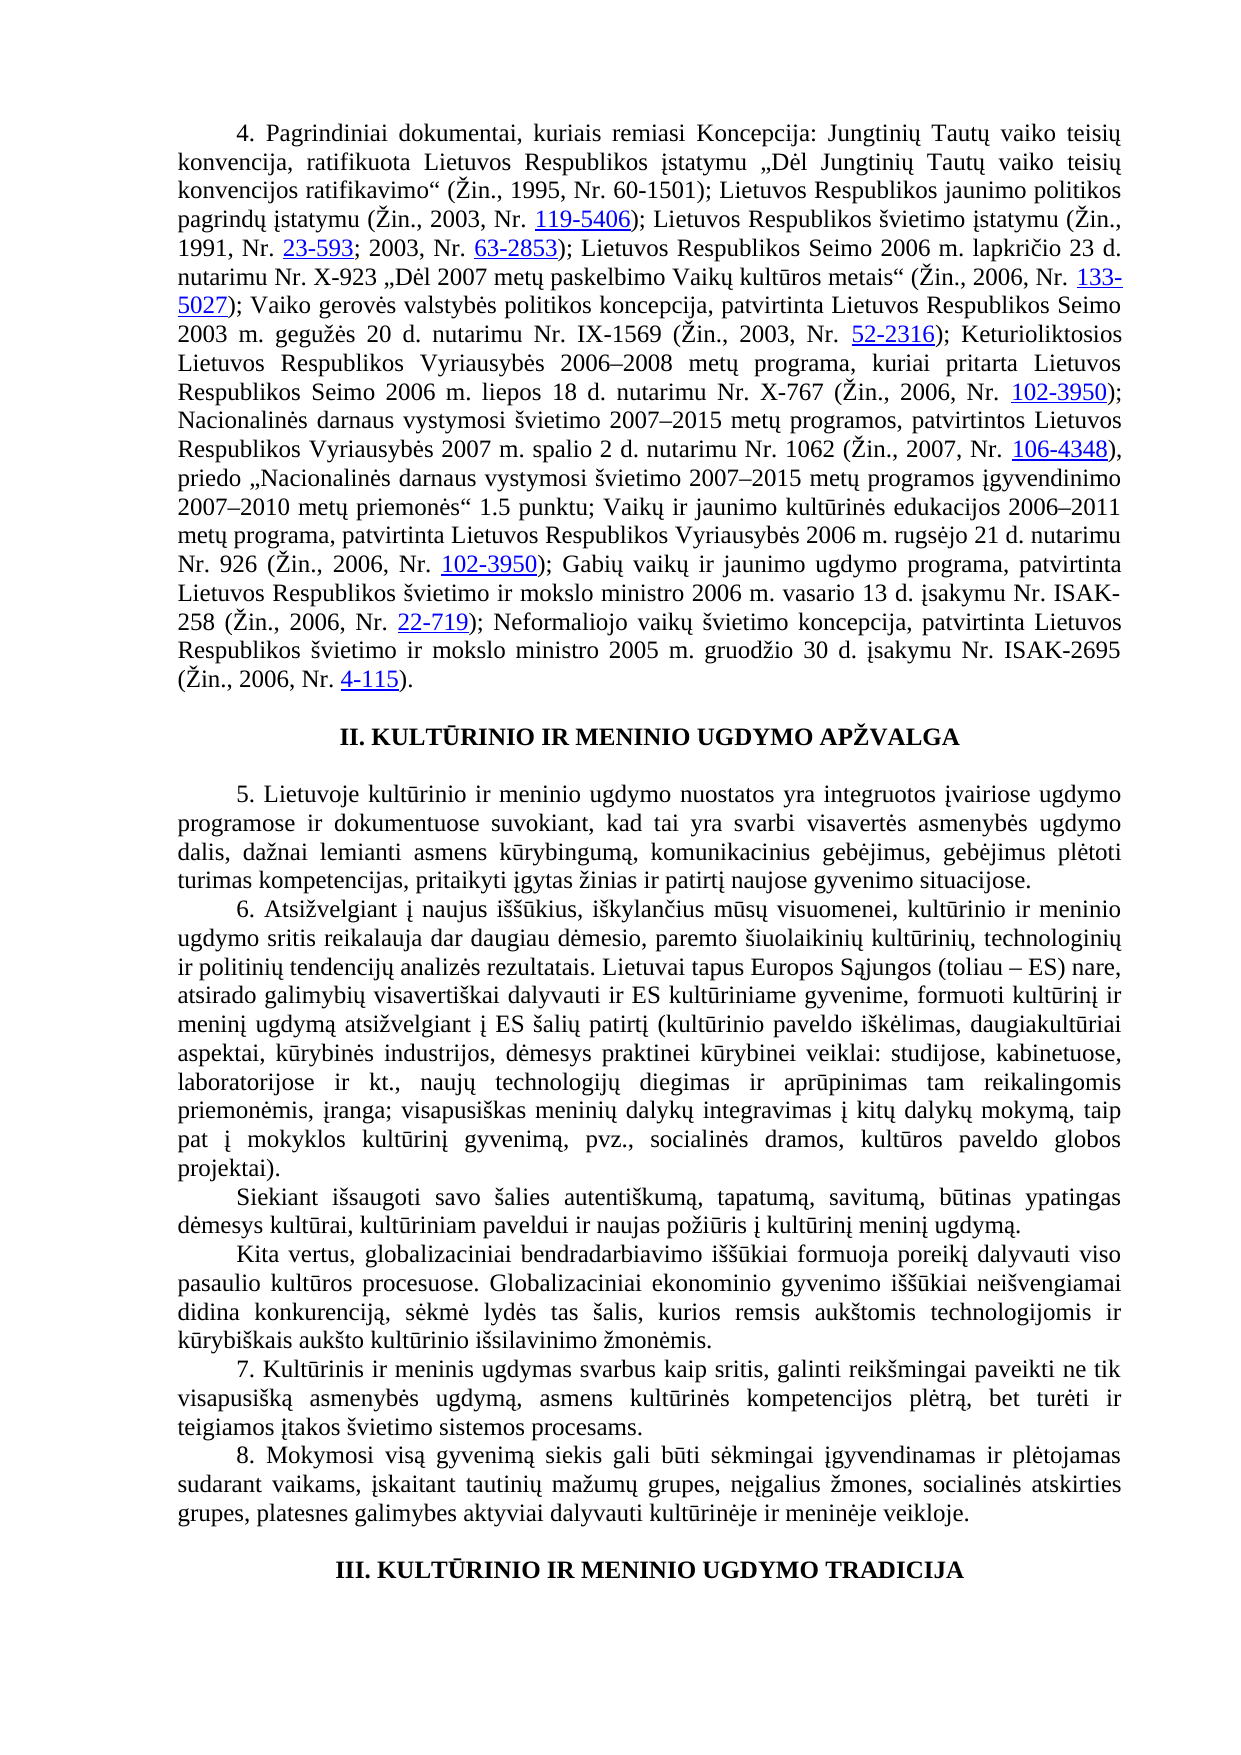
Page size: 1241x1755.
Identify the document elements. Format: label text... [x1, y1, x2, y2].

text Kita vertus, globalizaciniai bendradarbiavimo iššūkiai formuoja poreikį dalyvauti viso pasaulio kultūros procesuose. Globalizaciniai ekonominio gyvenimo iššūkiai neišvengiamai didina konkurenciją, sėkmė lydės tas šalis, kurios remsis aukštomis technologijomis ir kūrybiškais aukšto kultūrinio išsilavinimo žmonėmis. [177, 1239, 1122, 1354]
text 5. Lietuvoje kultūrinio ir meninio ugdymo nuostatos yra integruotos įvairiose ugdymo programose ir dokumentuose suvokiant, kad tai yra svarbi visavertės asmenybės ugdymo dalis, dažnai lemianti asmens kūrybingumą, komunikacinius gebėjimus, gebėjimus plėtoti turimas kompetencijas, pritaikyti įgytas žinias ir patirtį naujose gyvenimo situacijose. [177, 779, 1122, 894]
text 8. Mokymosi visą gyvenimą siekis gali būti sėkmingai įgyvendinamas ir plėtojamas sudarant vaikams, įskaitant tautinių mažumų grupes, neįgalius žmones, socialinės atskirties grupes, platesnes galimybes aktyviai dalyvauti kultūrinėje ir meninėje veikloje. [177, 1441, 1122, 1527]
text Siekiant išsaugoti savo šalies autentiškumą, tapatumą, savitumą, būtinas ypatingas dėmesys kultūrai, kultūriniam paveldui ir naujas požiūris į kultūrinį meninį ugdymą. [177, 1182, 1122, 1239]
text 4. Pagrindiniai dokumentai, kuriais remiasi Koncepcija: Jungtinių Tautų vaiko teisių konvencija, ratifikuota Lietuvos Respublikos įstatymu „Dėl Jungtinių Tautų vaiko teisių konvencijos ratifikavimo“ (Žin., 1995, Nr. 60-1501); Lietuvos Respublikos jaunimo politikos pagrindų įstatymu (Žin., 2003, Nr. 119-5406); Lietuvos Respublikos švietimo įstatymu (Žin., 1991, Nr. 23-593; 2003, Nr. 63-2853); Lietuvos Respublikos Seimo 2006 m. lapkričio 23 d. nutarimu Nr. X-923 „Dėl 2007 metų paskelbimo Vaikų kultūros metais“ (Žin., 2006, Nr. 133-5027); Vaiko gerovės valstybės politikos koncepcija, patvirtinta Lietuvos Respublikos Seimo 2003 m. gegužės 20 d. nutarimu Nr. IX-1569 (Žin., 2003, Nr. 52-2316); Keturioliktosios Lietuvos Respublikos Vyriausybės 2006–2008 metų programa, kuriai pritarta Lietuvos Respublikos Seimo 2006 m. liepos 18 d. nutarimu Nr. X-767 (Žin., 2006, Nr. 102-3950); Nacionalinės darnaus vystymosi švietimo 2007–2015 metų programos, patvirtintos Lietuvos Respublikos Vyriausybės 2007 m. spalio 2 d. nutarimu Nr. 1062 (Žin., 2007, Nr. 106-4348), priedo „Nacionalinės darnaus vystymosi švietimo 2007–2015 metų programos įgyvendinimo 2007–2010 metų priemonės“ 1.5 punktu; Vaikų ir jaunimo kultūrinės edukacijos 2006–2011 metų programa, patvirtinta Lietuvos Respublikos Vyriausybės 2006 m. rugsėjo 21 d. nutarimu Nr. 926 (Žin., 2006, Nr. 102-3950); Gabių vaikų ir jaunimo ugdymo programa, patvirtinta Lietuvos Respublikos švietimo ir mokslo ministro 2006 m. vasario 13 d. įsakymu Nr. ISAK-258 (Žin., 2006, Nr. 22-719); Neformaliojo vaikų švietimo koncepcija, patvirtinta Lietuvos Respublikos švietimo ir mokslo ministro 2005 m. gruodžio 30 d. įsakymu Nr. ISAK-2695 (Žin., 2006, Nr. 4-115). [177, 118, 1122, 693]
text II. KULTŪRINIO IR MENINIO UGDYMO APŽVALGA [177, 722, 1122, 751]
text 6. Atsižvelgiant į naujus iššūkius, iškylančius mūsų visuomenei, kultūrinio ir meninio ugdymo sritis reikalauja dar daugiau dėmesio, paremto šiuolaikinių kultūrinių, technologinių ir politinių tendencijų analizės rezultatais. Lietuvai tapus Europos Sąjungos (toliau – ES) nare, atsirado galimybių visavertiškai dalyvauti ir ES kultūriniame gyvenime, formuoti kultūrinį ir meninį ugdymą atsižvelgiant į ES šalių patirtį (kultūrinio paveldo iškėlimas, daugiakultūriai aspektai, kūrybinės industrijos, dėmesys praktinei kūrybinei veiklai: studijose, kabinetuose, laboratorijose ir kt., naujų technologijų diegimas ir aprūpinimas tam reikalingomis priemonėmis, įranga; visapusiškas meninių dalykų integravimas į kitų dalykų mokymą, taip pat į mokyklos kultūrinį gyvenimą, pvz., socialinės dramos, kultūros paveldo globos projektai). [177, 894, 1122, 1182]
text III. KULTŪRINIO IR MENINIO UGDYMO TRADICIJA [177, 1556, 1122, 1584]
text 7. Kultūrinis ir meninis ugdymas svarbus kaip sritis, galinti reikšmingai paveikti ne tik visapusišką asmenybės ugdymą, asmens kultūrinės kompetencijos plėtrą, bet turėti ir teigiamos įtakos švietimo sistemos procesams. [177, 1354, 1122, 1441]
